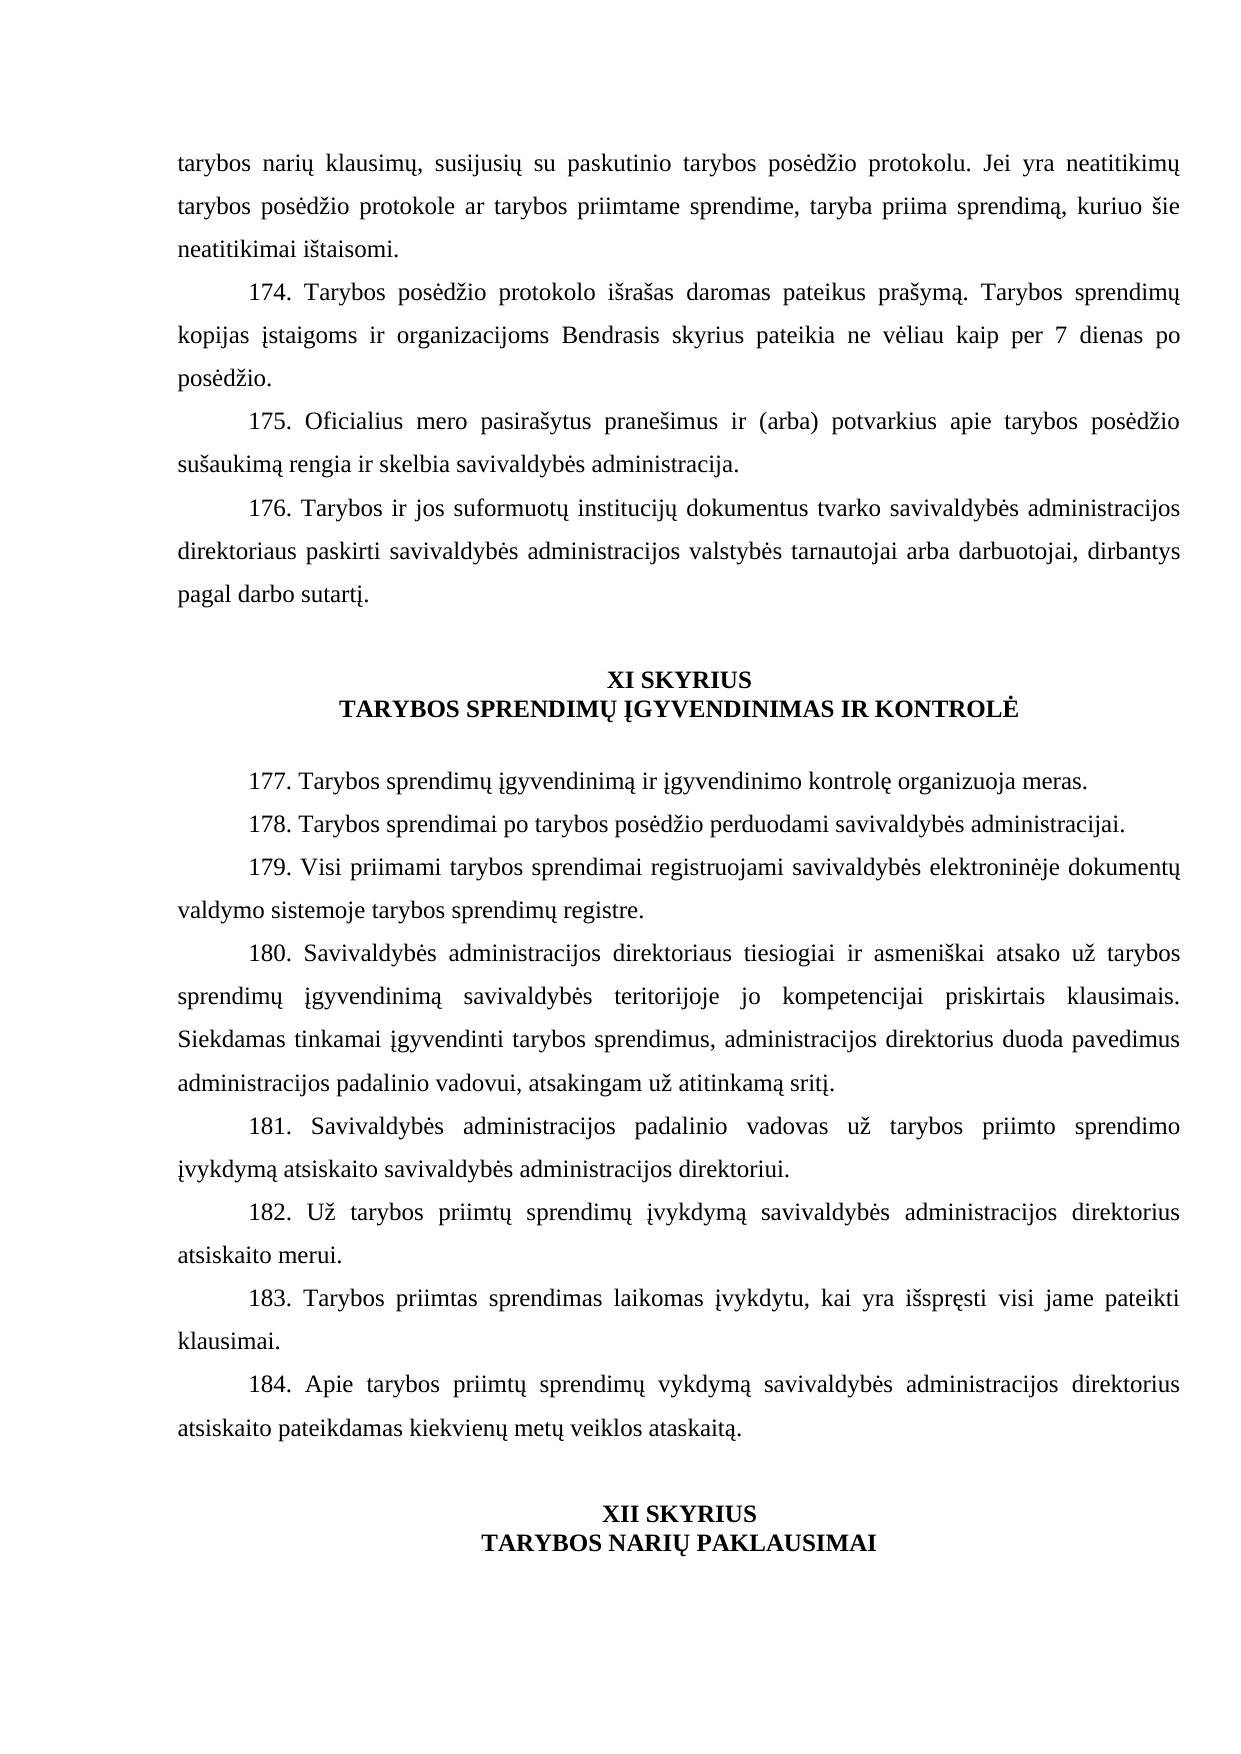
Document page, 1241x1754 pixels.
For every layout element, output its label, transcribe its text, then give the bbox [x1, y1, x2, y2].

text 174. Tarybos posėdžio protokolo išrašas daromas pateikus prašymą. Tarybos sprendimų kopijas įstaigoms ir organizacijoms Bendrasis skyrius pateikia ne vėliau kaip per 7 dienas po posėdžio. [177, 277, 1181, 392]
text tarybos narių klausimų, susijusių su paskutinio tarybos posėdžio protokolu. Jei yra neatitikimų tarybos posėdžio protokole ar tarybos priimtame sprendime, taryba priima sprendimą, kuriuo šie neatitikimai ištaisomi. [177, 148, 1181, 263]
text 180. Savivaldybės administracijos direktoriaus tiesiogiai ir asmeniškai atsako už tarybos sprendimų įgyvendinimą savivaldybės teritorijoje jo kompetencijai priskirtais klausimais. Siekdamas tinkamai įgyvendinti tarybos sprendimus, administracijos direktorius duoda pavedimus administracijos padalinio vadovui, atsakingam už atitinkamą sritį. [177, 938, 1181, 1096]
text XII SKYRIUS [177, 1499, 1181, 1528]
text 179. Visi priimami tarybos sprendimai registruojami savivaldybės elektroninėje dokumentų valdymo sistemoje tarybos sprendimų registre. [177, 852, 1181, 924]
text 176. Tarybos ir jos suformuotų institucijų dokumentus tvarko savivaldybės administracijos direktoriaus paskirti savivaldybės administracijos valstybės tarnautojai arba darbuotojai, dirbantys pagal darbo sutartį. [177, 493, 1181, 608]
text 184. Apie tarybos priimtų sprendimų vykdymą savivaldybės administracijos direktorius atsiskaito pateikdamas kiekvienų metų veiklos ataskaitą. [177, 1369, 1181, 1441]
text 182. Už tarybos priimtų sprendimų įvykdymą savivaldybės administracijos direktorius atsiskaito merui. [177, 1197, 1181, 1269]
text 177. Tarybos sprendimų įgyvendinimą ir įgyvendinimo kontrolę organizuoja meras. [177, 766, 1181, 794]
text TARYBOS NARIŲ PAKLAUSIMAI [177, 1528, 1181, 1556]
text 178. Tarybos sprendimai po tarybos posėdžio perduodami savivaldybės administracijai. [177, 809, 1181, 838]
text XI SKYRIUS [177, 665, 1181, 694]
text 183. Tarybos priimtas sprendimas laikomas įvykdytu, kai yra išspręsti visi jame pateikti klausimai. [177, 1283, 1181, 1355]
text 181. Savivaldybės administracijos padalinio vadovas už tarybos priimto sprendimo įvykdymą atsiskaito savivaldybės administracijos direktoriui. [177, 1111, 1181, 1183]
text TARYBOS SPRENDIMŲ ĮGYVENDINIMAS IR KONTROLĖ [177, 694, 1181, 723]
text 175. Oficialius mero pasirašytus pranešimus ir (arba) potvarkius apie tarybos posėdžio sušaukimą rengia ir skelbia savivaldybės administracija. [177, 406, 1181, 478]
